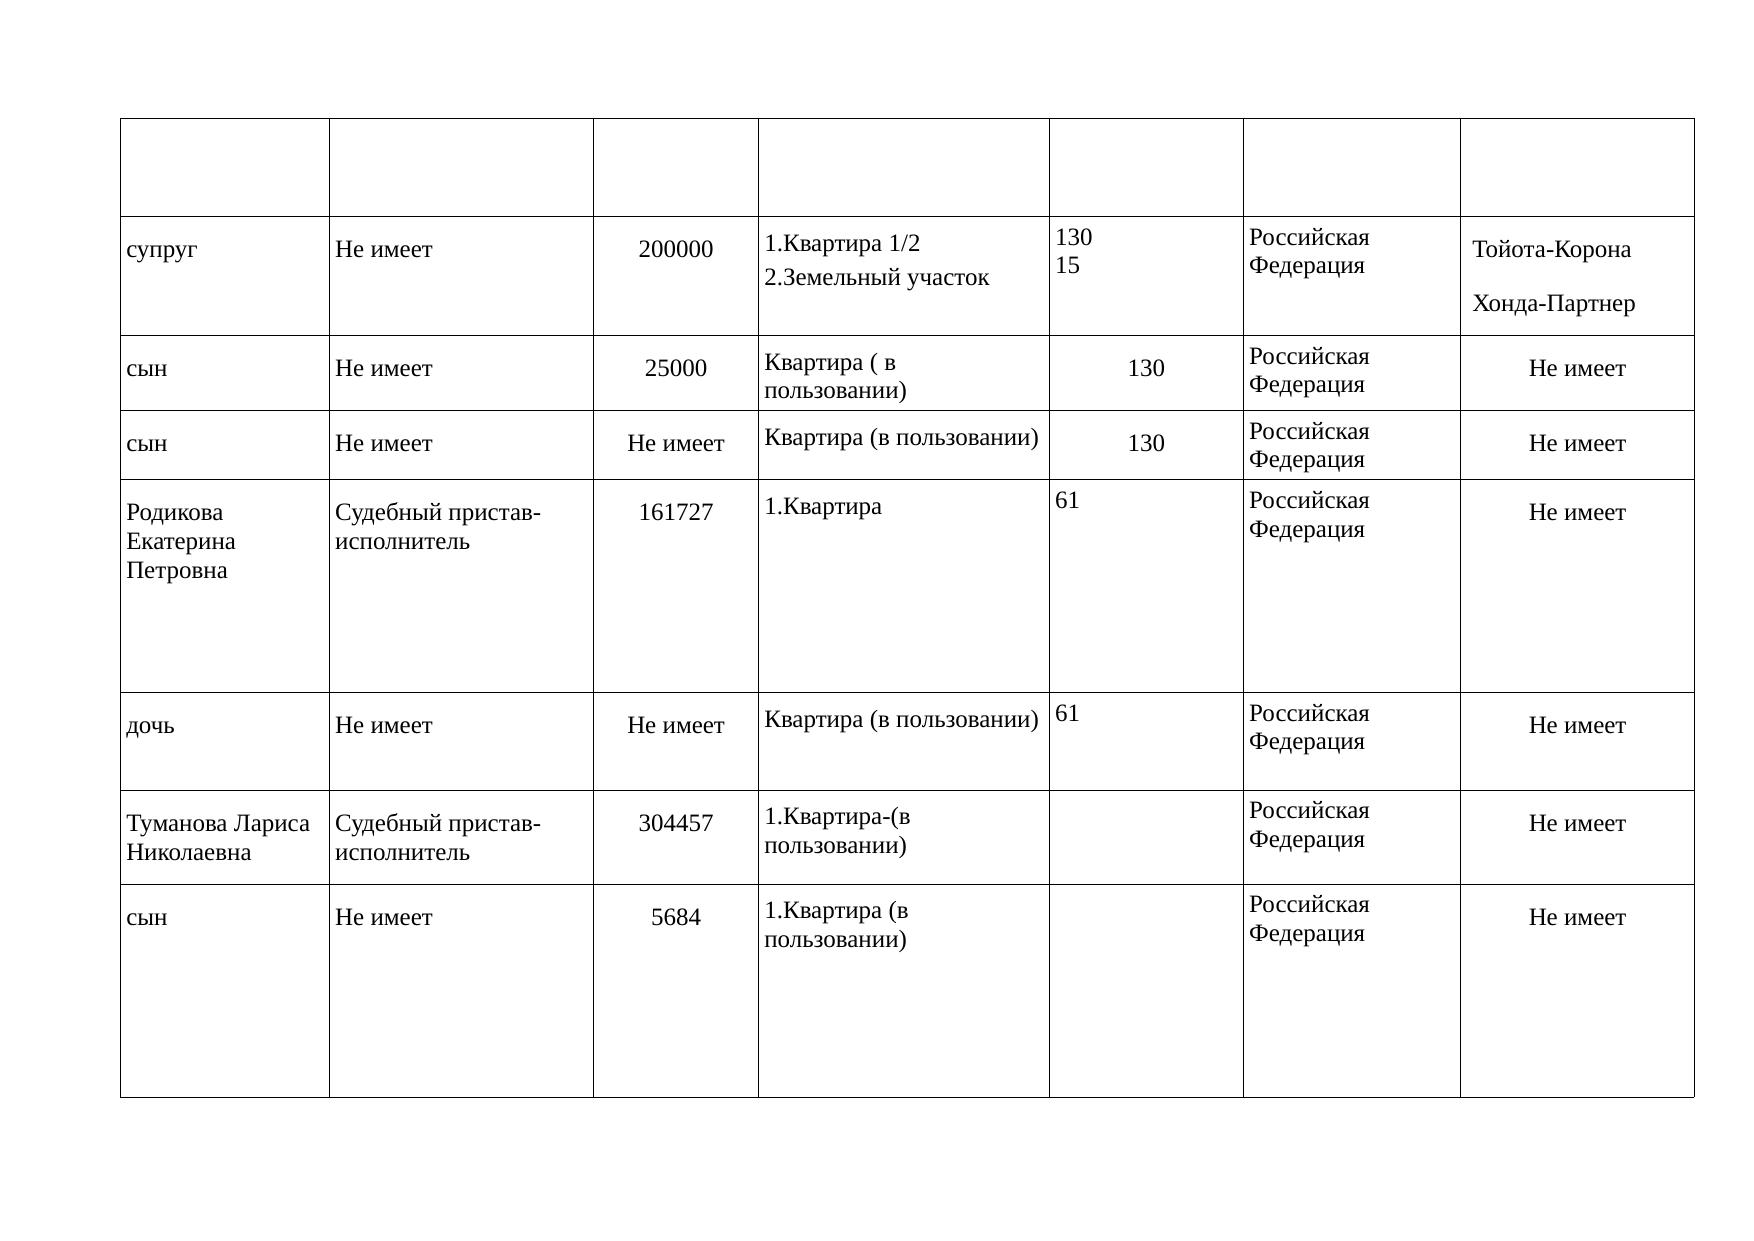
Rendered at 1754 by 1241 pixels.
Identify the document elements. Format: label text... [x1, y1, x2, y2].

table_cell Российская Федерация [1244, 480, 1460, 692]
table_cell 200000 [594, 217, 758, 335]
table_cell Судебный пристав-исполнитель [330, 480, 593, 692]
table_cell [121, 119, 329, 216]
table_cell 304457 [594, 791, 758, 884]
table_cell 1.Квартира [759, 480, 1049, 692]
table_cell Не имеет [594, 411, 758, 479]
table_cell Не имеет [1461, 791, 1694, 884]
table_cell [1244, 119, 1460, 216]
table_cell Не имеет [1461, 885, 1694, 1097]
table_cell 1.Квартира (в пользовании) [759, 885, 1049, 1097]
table_cell Тойота-Корона Хонда-Партнер [1461, 217, 1694, 335]
table_cell Квартира (в пользовании) [759, 693, 1049, 790]
table_cell сын [121, 411, 329, 479]
table_cell Родикова Екатерина Петровна [121, 480, 329, 692]
table_cell 25000 [594, 336, 758, 410]
table_cell Российская Федерация [1244, 791, 1460, 884]
table_cell 61 [1050, 480, 1243, 692]
table_cell Не имеет [594, 693, 758, 790]
table_cell 5684 [594, 885, 758, 1097]
table_cell 1.Квартира-(в пользовании) [759, 791, 1049, 884]
table_cell 161727 [594, 480, 758, 692]
table_cell Российская Федерация [1244, 217, 1460, 335]
table_cell [759, 119, 1049, 216]
table_cell [594, 119, 758, 216]
table_cell супруг [121, 217, 329, 335]
table_cell Туманова Лариса Николаевна [121, 791, 329, 884]
table_cell 61 [1050, 693, 1243, 790]
table_cell сын [121, 336, 329, 410]
table_cell Квартира (в пользовании) [759, 411, 1049, 479]
table_cell [330, 119, 593, 216]
table_cell Российская Федерация [1244, 336, 1460, 410]
table_cell [1050, 885, 1243, 1097]
table_cell 130 [1050, 336, 1243, 410]
table_cell Российская Федерация [1244, 693, 1460, 790]
table_cell Не имеет [1461, 336, 1694, 410]
table_cell Не имеет [1461, 411, 1694, 479]
table_cell 130 15 [1050, 217, 1243, 335]
table_cell сын [121, 885, 329, 1097]
table_cell Не имеет [330, 693, 593, 790]
table_cell Не имеет [1461, 693, 1694, 790]
table_cell [1461, 119, 1694, 216]
table_cell 1.Квартира 1/2 2.Земельный участок [759, 217, 1049, 335]
table_cell Судебный пристав-исполнитель [330, 791, 593, 884]
table_cell Не имеет [330, 411, 593, 479]
table_cell [1050, 119, 1243, 216]
table_cell дочь [121, 693, 329, 790]
table_cell Не имеет [330, 217, 593, 335]
table_cell Не имеет [1461, 480, 1694, 692]
table_cell Не имеет [330, 336, 593, 410]
table_cell [1050, 791, 1243, 884]
table_cell Не имеет [330, 885, 593, 1097]
table_cell Российская Федерация [1244, 885, 1460, 1097]
table_cell 130 [1050, 411, 1243, 479]
table_cell Российская Федерация [1244, 411, 1460, 479]
table_cell Квартира ( в пользовании) [759, 336, 1049, 410]
